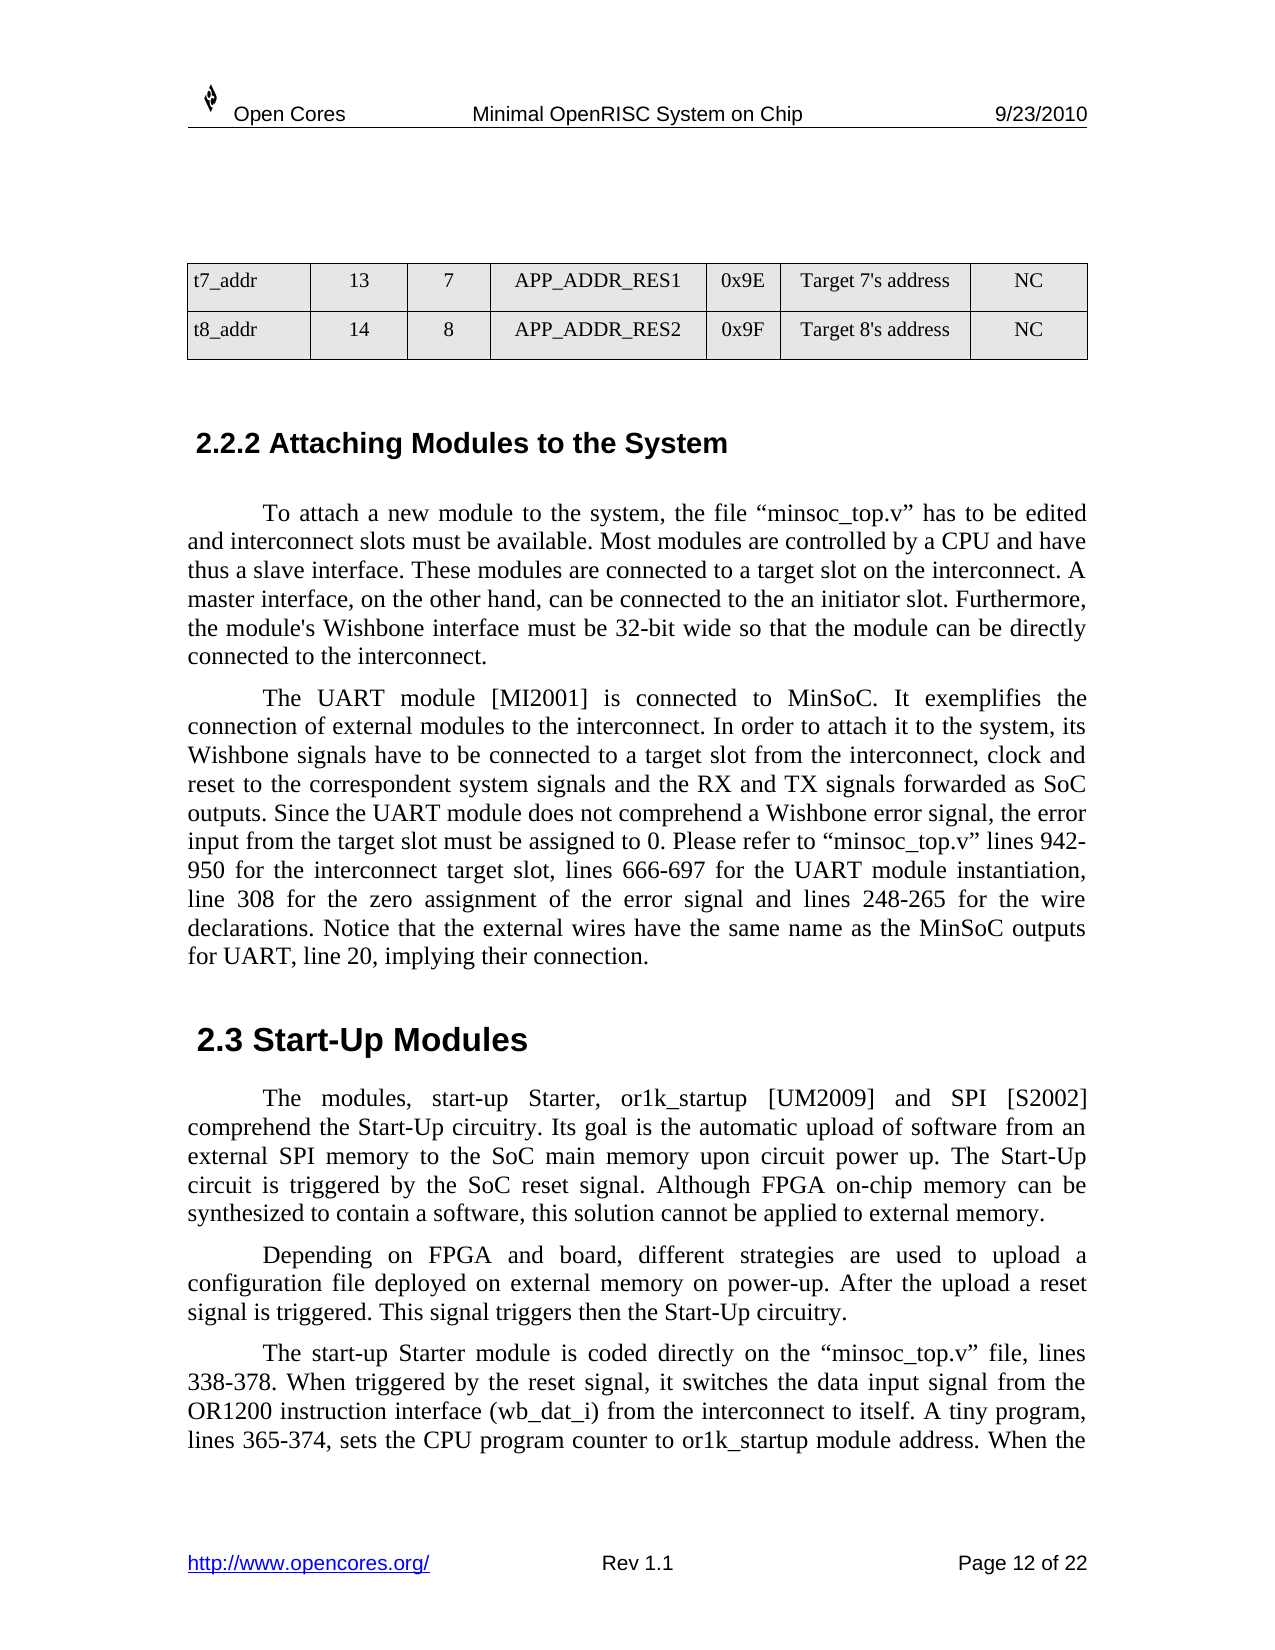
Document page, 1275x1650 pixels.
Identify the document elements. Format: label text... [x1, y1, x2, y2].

text The start-up Starter module is coded directly on the “minsoc_top.v” file, lines 338-378. When triggered by the reset signal, it switches the data input signal from the OR1200 instruction interface (wb_dat_i) from the interconnect to itself. A tiny program, lines 365-374, sets the CPU program counter to or1k_startup module address. When the [187, 1338, 1087, 1453]
table_cell APP_ADDR_RES2 [491, 312, 706, 359]
text Depending on FPGA and board, different strategies are used to upload a configuration file deployed on external memory on power-up. After the upload a reset signal is triggered. This signal triggers then the Start-Up circuitry. [187, 1240, 1087, 1326]
subtitle Start-Up Modules [187, 1020, 1087, 1058]
table_cell 7 [408, 264, 490, 311]
table_cell 0x9F [707, 312, 780, 359]
text The UART module [MI2001] is connected to MinSoC. It exemplifies the connection of external modules to the interconnect. In order to attach it to the system, its Wishbone signals have to be connected to a target slot from the interconnect, clock and reset to the correspondent system signals and the RX and TX signals forwarded as SoC outputs. Since the UART module does not comprehend a Wishbone error signal, the error input from the target slot must be assigned to 0. Please refer to “minsoc_top.v” lines 942-950 for the interconnect target slot, lines 666-697 for the UART module instantiation, line 308 for the zero assignment of the error signal and lines 248-265 for the wire declarations. Notice that the external wires have the same name as the MinSoC outputs for UART, line 20, implying their connection. [187, 683, 1087, 970]
subtitle Attaching Modules to the System [187, 427, 1087, 460]
table_cell t8_addr [188, 312, 310, 359]
table_cell Target 8's address [781, 312, 970, 359]
table_cell NC [971, 264, 1087, 311]
text The modules, start-up Starter, or1k_startup [UM2009] and SPI [S2002] comprehend the Start-Up circuitry. Its goal is the automatic upload of software from an external SPI memory to the SoC main memory upon circuit power up. The Start-Up circuit is triggered by the SoC reset signal. Although FPGA on-chip memory can be synthesized to contain a software, this solution cannot be applied to external memory. [187, 1083, 1087, 1227]
table_cell NC [971, 312, 1087, 359]
table_cell Target 7's address [781, 264, 970, 311]
table_cell 13 [311, 264, 407, 311]
table_cell 0x9E [707, 264, 780, 311]
table_cell 14 [311, 312, 407, 359]
table_cell 8 [408, 312, 490, 359]
table_cell t7_addr [188, 264, 310, 311]
table_cell APP_ADDR_RES1 [491, 264, 706, 311]
text To attach a new module to the system, the file “minsoc_top.v” has to be edited and interconnect slots must be available. Most modules are controlled by a CPU and have thus a slave interface. These modules are connected to a target slot on the interconnect. A master interface, on the other hand, can be connected to the an initiator slot. Furthermore, the module's Wishbone interface must be 32-bit wide so that the module can be directly connected to the interconnect. [187, 498, 1087, 670]
